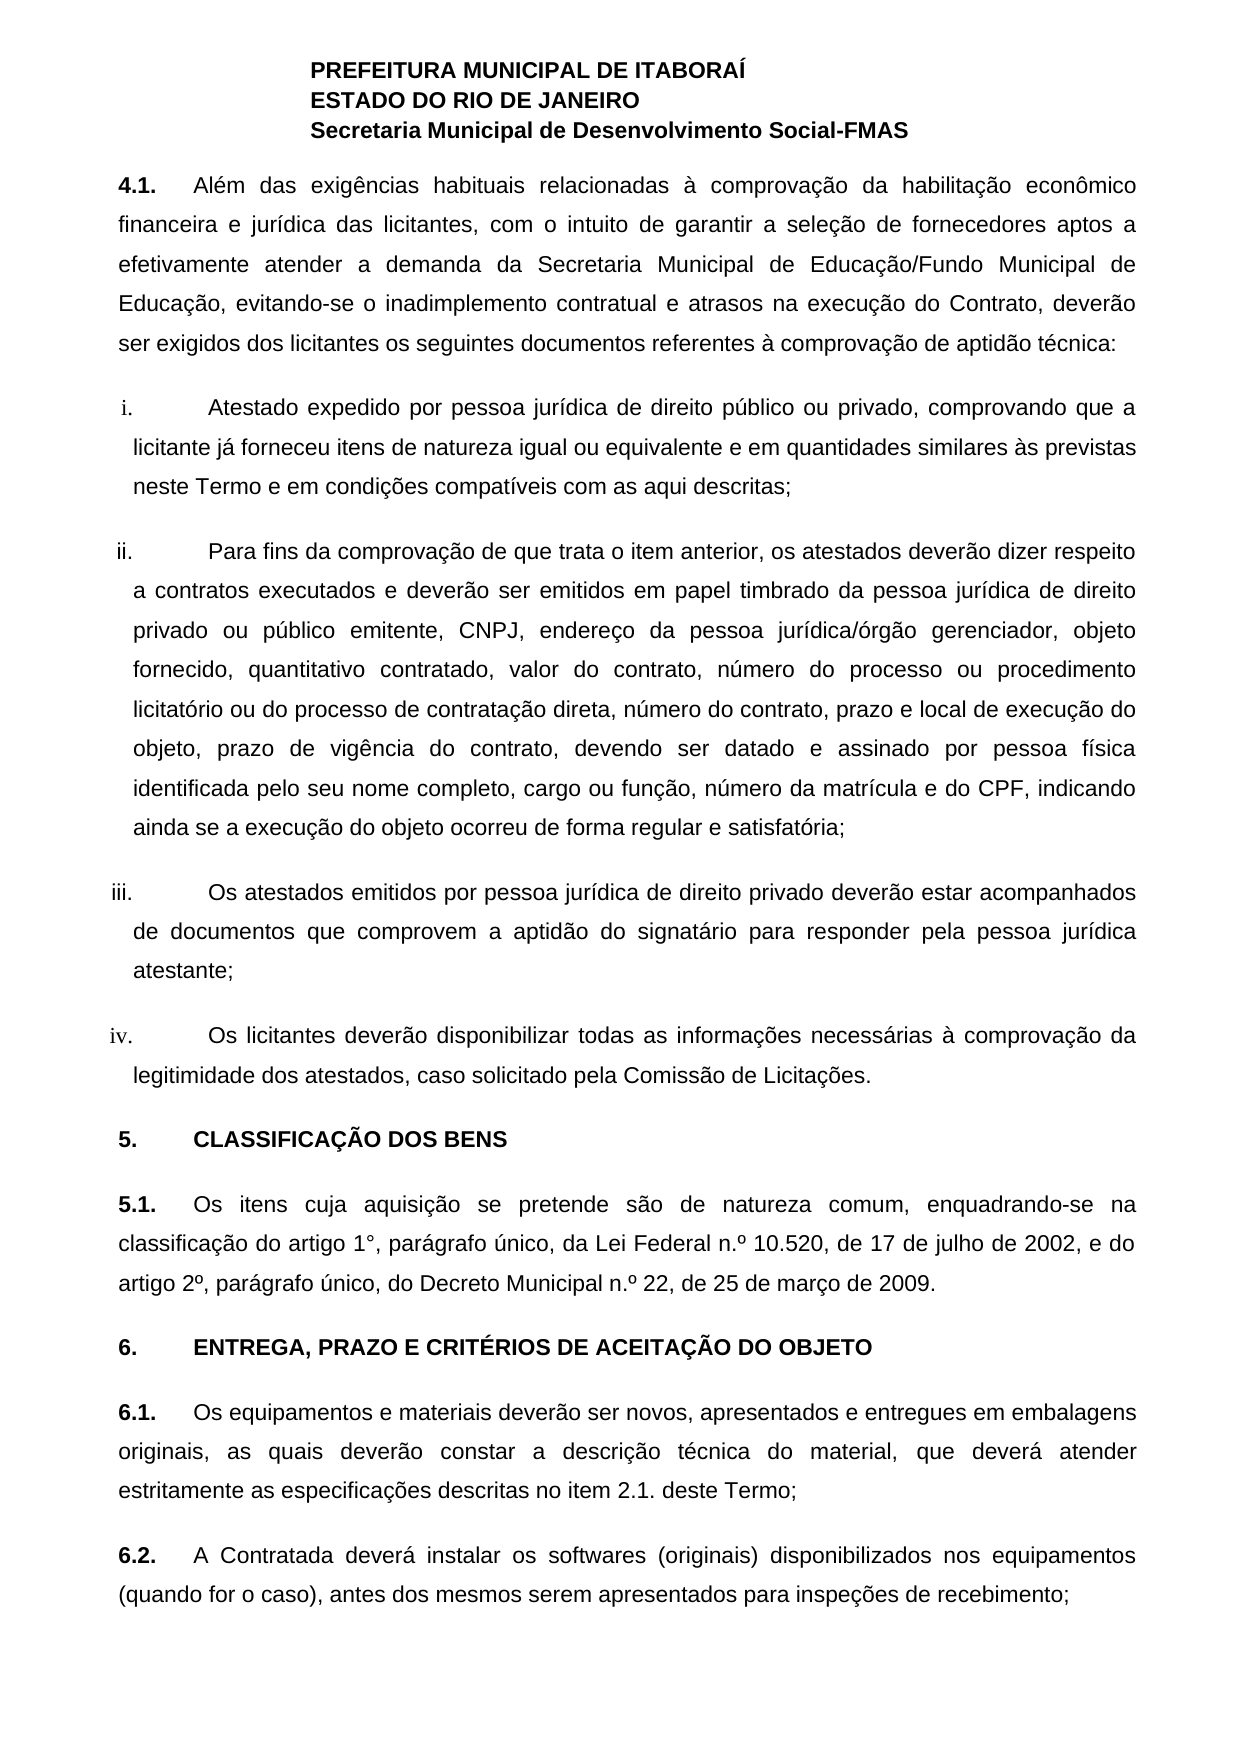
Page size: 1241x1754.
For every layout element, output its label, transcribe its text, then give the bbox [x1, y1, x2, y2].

list Os itens cuja aquisição se pretende são de natureza comum, enquadrando-se na classificação do artigo 1°, parágrafo único, da Lei Federal n.º 10.520, de 17 de julho de 2002, e do artigo 2º, parágrafo único, do Decreto Municipal n.º 22, de 25 de março de 2009. [118, 1191, 1137, 1296]
list A Contratada deverá instalar os softwares (originais) disponibilizados nos equipamentos (quando for o caso), antes dos mesmos serem apresentados para inspeções de recebimento; [118, 1542, 1137, 1608]
list Os equipamentos e materiais deverão ser novos, apresentados e entregues em embalagens originais, as quais deverão constar a descrição técnica do material, que deverá atender estritamente as especificações descritas no item 2.1. deste Termo; [118, 1398, 1137, 1504]
list Para fins da comprovação de que trata o item anterior, os atestados deverão dizer respeito a contratos executados e deverão ser emitidos em papel timbrado da pessoa jurídica de direito privado ou público emitente, CNPJ, endereço da pessoa jurídica/órgão gerenciador, objeto fornecido, quantitativo contratado, valor do contrato, número do processo ou procedimento licitatório ou do processo de contratação direta, número do contrato, prazo e local de execução do objeto, prazo de vigência do contrato, devendo ser datado e assinado por pessoa física identificada pelo seu nome completo, cargo ou função, número da matrícula e do CPF, indicando ainda se a execução do objeto ocorreu de forma regular e satisfatória; [133, 538, 1137, 840]
list Atestado expedido por pessoa jurídica de direito público ou privado, comprovando que a licitante já forneceu itens de natureza igual ou equivalente e em quantidades similares às previstas neste Termo e em condições compatíveis com as aqui descritas; [133, 394, 1137, 499]
list Além das exigências habituais relacionadas à comprovação da habilitação econômico financeira e jurídica das licitantes, com o intuito de garantir a seleção de fornecedores aptos a efetivamente atender a demanda da Secretaria Municipal de Educação/Fundo Municipal de Educação, evitando-se o inadimplemento contratual e atrasos na execução do Contrato, deverão ser exigidos dos licitantes os seguintes documentos referentes à comprovação de aptidão técnica: [133, 172, 1152, 356]
list Os licitantes deverão disponibilizar todas as informações necessárias à comprovação da legitimidade dos atestados, caso solicitado pela Comissão de Licitações. [133, 1022, 1137, 1088]
list Os atestados emitidos por pessoa jurídica de direito privado deverão estar acompanhados de documentos que comprovem a aptidão do signatário para responder pela pessoa jurídica atestante; [133, 878, 1137, 984]
list ENTREGA, PRAZO E CRITÉRIOS DE ACEITAÇÃO DO OBJETO [118, 1334, 1137, 1360]
list CLASSIFICAÇÃO DOS BENS [118, 1126, 1137, 1152]
